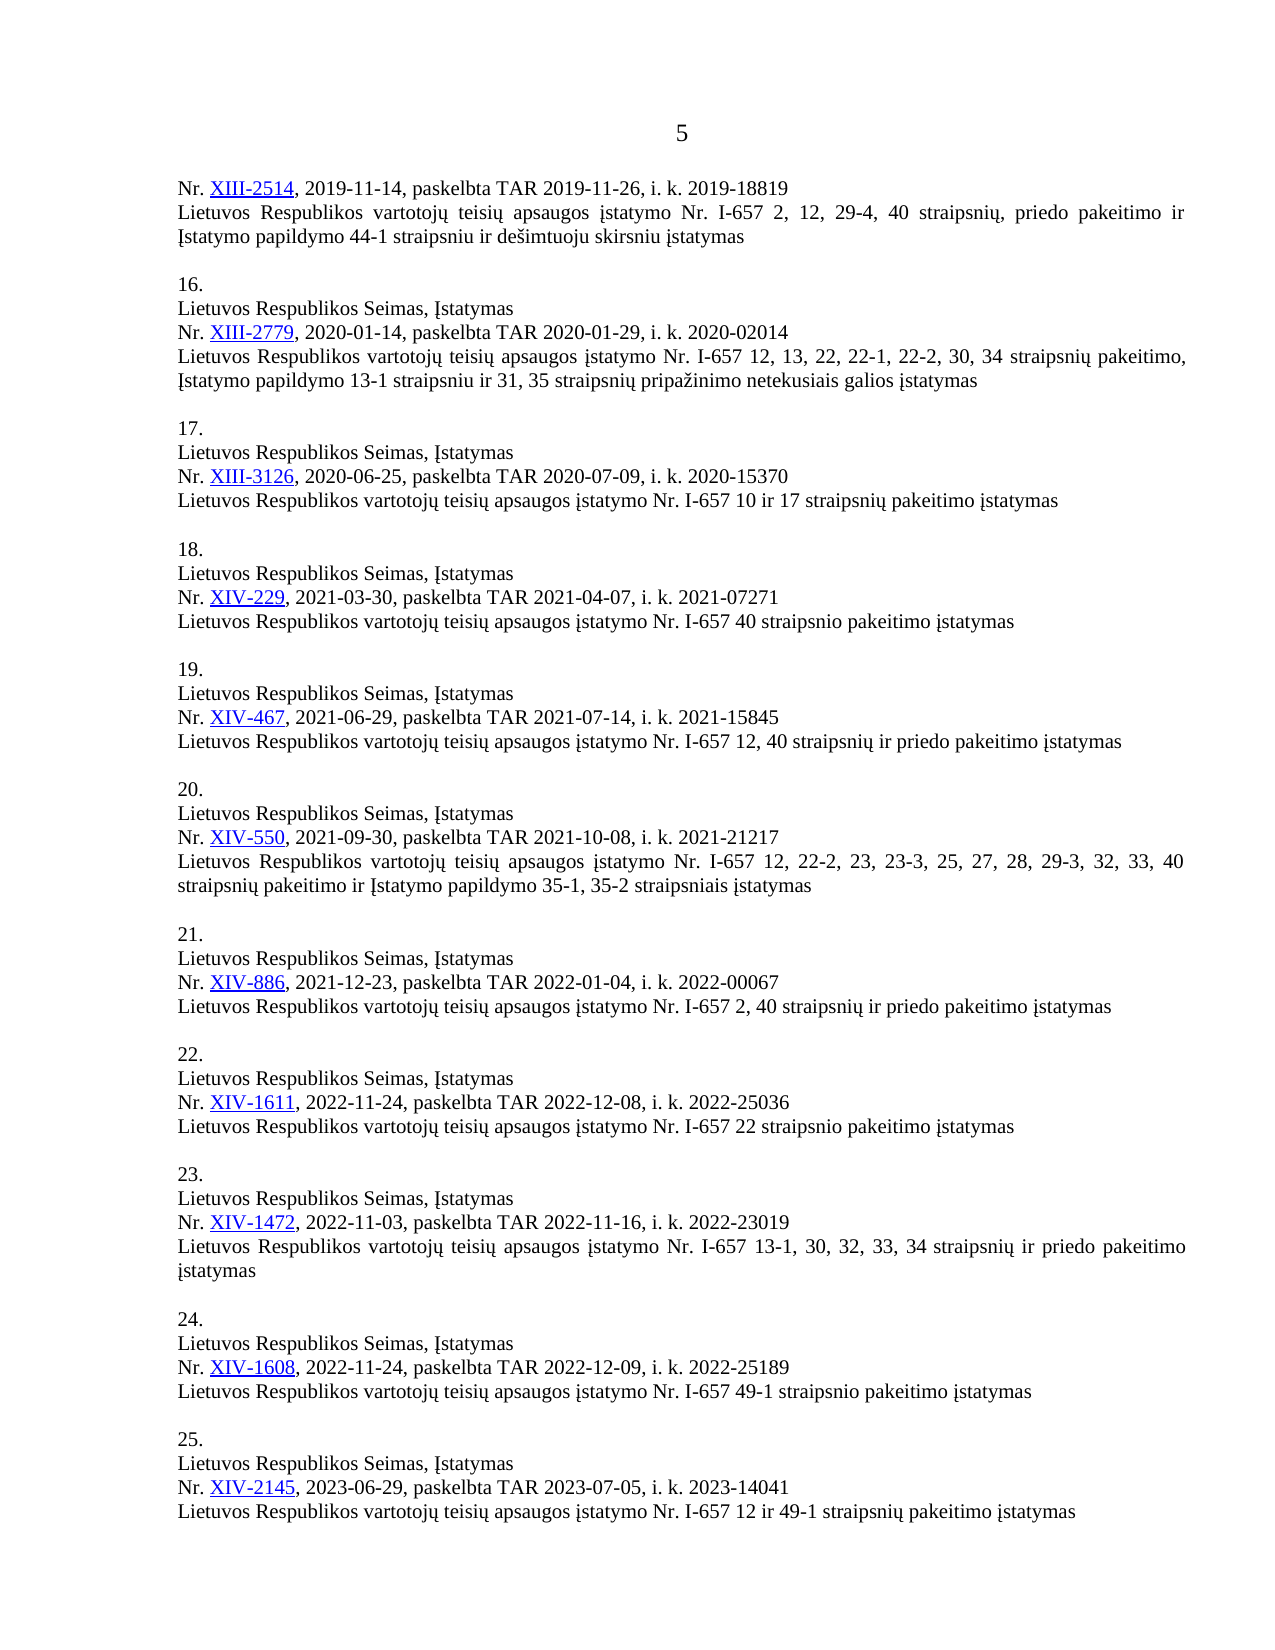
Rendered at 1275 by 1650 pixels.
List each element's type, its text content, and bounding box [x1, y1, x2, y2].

text Nr. XIII-2779, 2020-01-14, paskelbta TAR 2020-01-29, i. k. 2020-02014 [177, 320, 1186, 344]
text Lietuvos Respublikos vartotojų teisių apsaugos įstatymo Nr. I-657 12, 13, 22, 22-1, 22-2, 30, 34 straipsnių pakeitimo, Įstatymo papildymo 13-1 straipsniu ir 31, 35 straipsnių pripažinimo netekusiais galios įstatymas [177, 344, 1186, 392]
text Lietuvos Respublikos Seimas, Įstatymas [177, 1186, 1186, 1210]
text 22. [177, 1042, 1186, 1066]
text Nr. XIII-3126, 2020-06-25, paskelbta TAR 2020-07-09, i. k. 2020-15370 [177, 464, 1186, 488]
text 16. [177, 272, 1186, 296]
text Lietuvos Respublikos Seimas, Įstatymas [177, 440, 1186, 464]
text Nr. XIV-1608, 2022-11-24, paskelbta TAR 2022-12-09, i. k. 2022-25189 [177, 1355, 1186, 1379]
text 21. [177, 922, 1186, 946]
text Nr. XIV-467, 2021-06-29, paskelbta TAR 2021-07-14, i. k. 2021-15845 [177, 705, 1186, 729]
text Lietuvos Respublikos vartotojų teisių apsaugos įstatymo Nr. I-657 10 ir 17 straipsnių pakeitimo įstatymas [177, 488, 1186, 512]
text Lietuvos Respublikos vartotojų teisių apsaugos įstatymo Nr. I-657 12, 40 straipsnių ir priedo pakeitimo įstatymas [177, 729, 1186, 753]
text Lietuvos Respublikos Seimas, Įstatymas [177, 561, 1186, 585]
text 20. [177, 777, 1186, 801]
text Lietuvos Respublikos vartotojų teisių apsaugos įstatymo Nr. I-657 22 straipsnio pakeitimo įstatymas [177, 1114, 1186, 1138]
text Lietuvos Respublikos Seimas, Įstatymas [177, 1451, 1186, 1475]
text 24. [177, 1307, 1186, 1331]
text Lietuvos Respublikos vartotojų teisių apsaugos įstatymo Nr. I-657 2, 12, 29-4, 40 straipsnių, priedo pakeitimo ir Įstatymo papildymo 44-1 straipsniu ir dešimtuoju skirsniu įstatymas [177, 200, 1186, 248]
text Lietuvos Respublikos vartotojų teisių apsaugos įstatymo Nr. I-657 12, 22-2, 23, 23-3, 25, 27, 28, 29-3, 32, 33, 40 straipsnių pakeitimo ir Įstatymo papildymo 35-1, 35-2 straipsniais įstatymas [177, 849, 1186, 897]
text Lietuvos Respublikos vartotojų teisių apsaugos įstatymo Nr. I-657 12 ir 49-1 straipsnių pakeitimo įstatymas [177, 1499, 1186, 1523]
text Nr. XIII-2514, 2019-11-14, paskelbta TAR 2019-11-26, i. k. 2019-18819 [177, 176, 1186, 200]
text Lietuvos Respublikos vartotojų teisių apsaugos įstatymo Nr. I-657 13-1, 30, 32, 33, 34 straipsnių ir priedo pakeitimo įstatymas [177, 1234, 1186, 1282]
text Lietuvos Respublikos vartotojų teisių apsaugos įstatymo Nr. I-657 2, 40 straipsnių ir priedo pakeitimo įstatymas [177, 994, 1186, 1018]
text Nr. XIV-2145, 2023-06-29, paskelbta TAR 2023-07-05, i. k. 2023-14041 [177, 1475, 1186, 1499]
text Lietuvos Respublikos Seimas, Įstatymas [177, 1066, 1186, 1090]
text Nr. XIV-229, 2021-03-30, paskelbta TAR 2021-04-07, i. k. 2021-07271 [177, 585, 1186, 609]
text Lietuvos Respublikos Seimas, Įstatymas [177, 946, 1186, 970]
text Lietuvos Respublikos vartotojų teisių apsaugos įstatymo Nr. I-657 49-1 straipsnio pakeitimo įstatymas [177, 1379, 1186, 1403]
text Lietuvos Respublikos Seimas, Įstatymas [177, 296, 1186, 320]
text Nr. XIV-886, 2021-12-23, paskelbta TAR 2022-01-04, i. k. 2022-00067 [177, 970, 1186, 994]
text 18. [177, 537, 1186, 561]
text Lietuvos Respublikos Seimas, Įstatymas [177, 1331, 1186, 1355]
text Nr. XIV-550, 2021-09-30, paskelbta TAR 2021-10-08, i. k. 2021-21217 [177, 825, 1186, 849]
text Lietuvos Respublikos Seimas, Įstatymas [177, 681, 1186, 705]
text 19. [177, 657, 1186, 681]
text Nr. XIV-1611, 2022-11-24, paskelbta TAR 2022-12-08, i. k. 2022-25036 [177, 1090, 1186, 1114]
text 23. [177, 1162, 1186, 1186]
text Lietuvos Respublikos Seimas, Įstatymas [177, 801, 1186, 825]
text Lietuvos Respublikos vartotojų teisių apsaugos įstatymo Nr. I-657 40 straipsnio pakeitimo įstatymas [177, 609, 1186, 633]
text Nr. XIV-1472, 2022-11-03, paskelbta TAR 2022-11-16, i. k. 2022-23019 [177, 1210, 1186, 1234]
text 25. [177, 1427, 1186, 1451]
text 17. [177, 416, 1186, 440]
